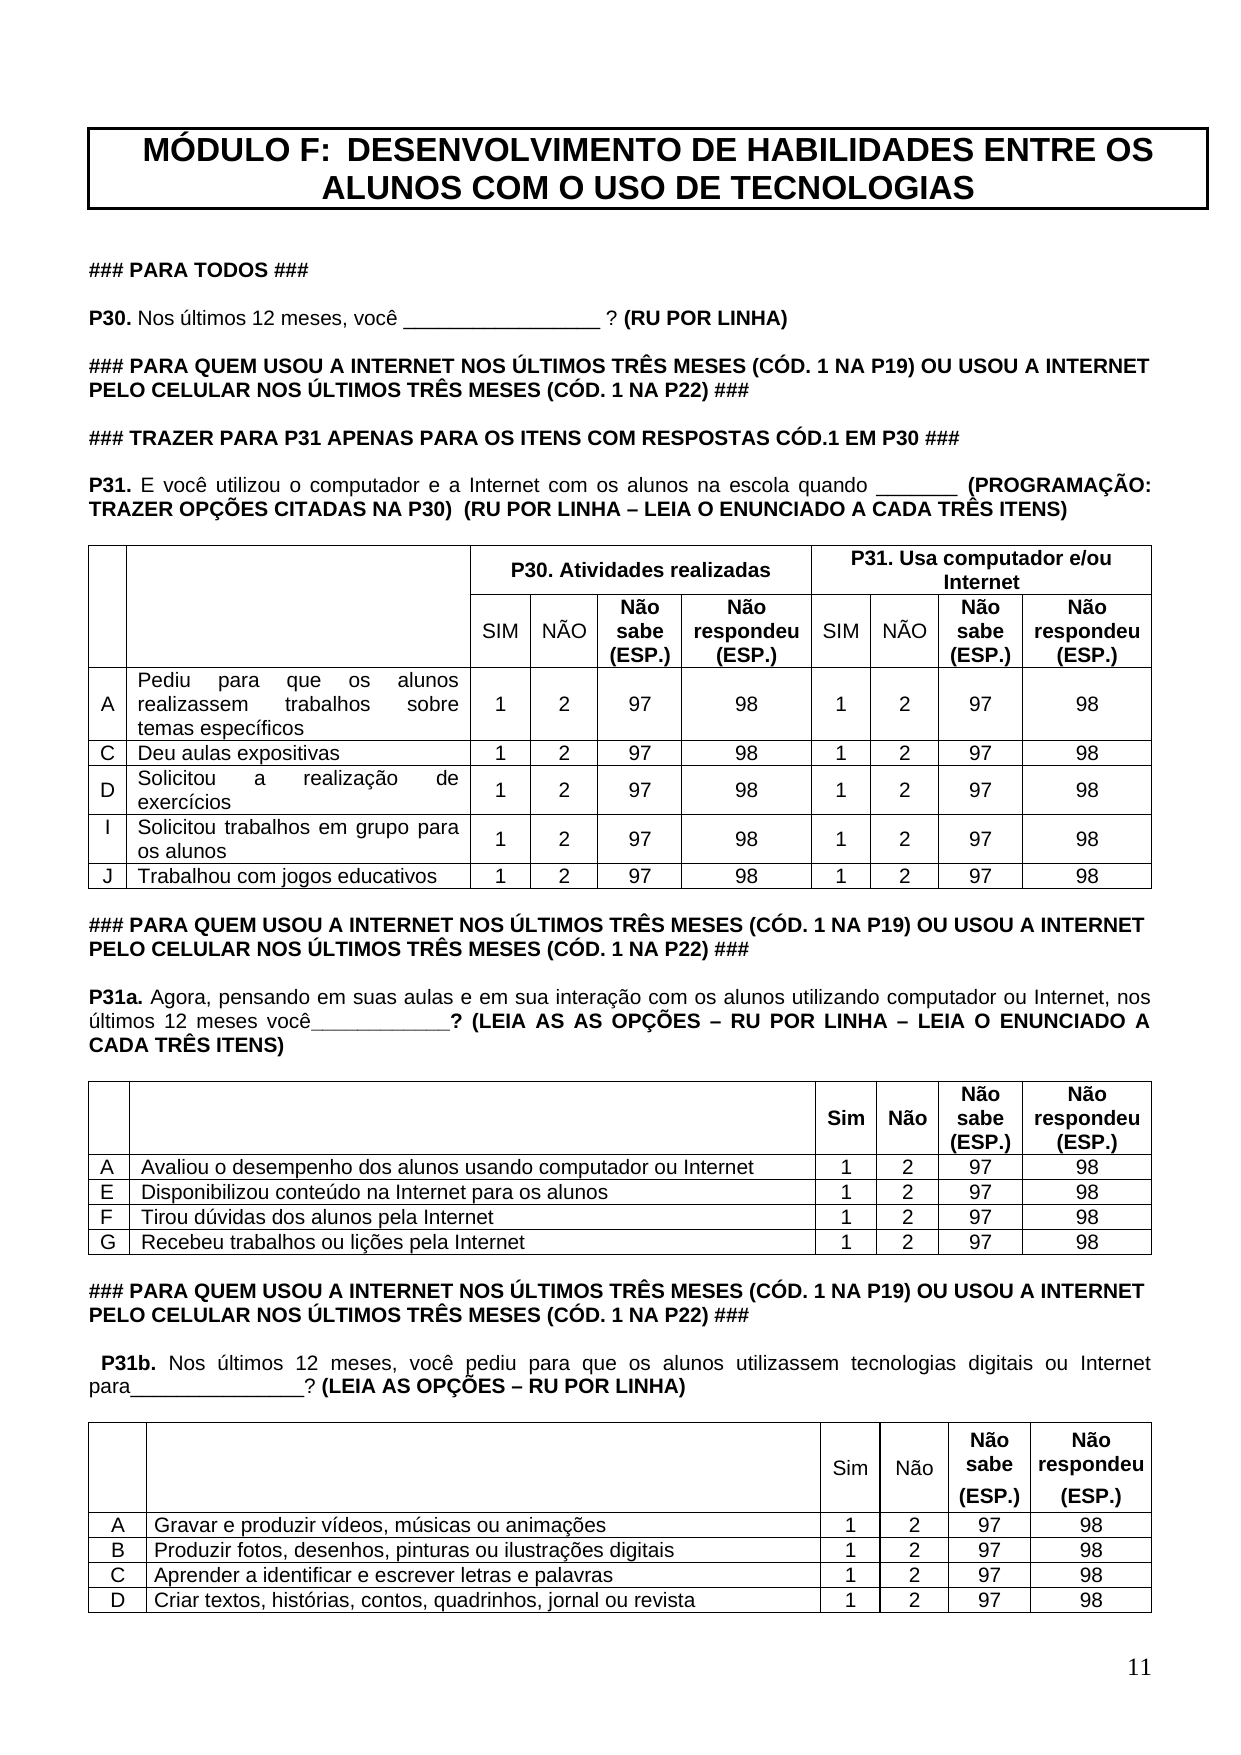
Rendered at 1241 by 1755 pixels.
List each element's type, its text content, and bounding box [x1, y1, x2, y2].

table_cell 2 [877, 1205, 938, 1228]
table_cell Não sabe (ESP.) [598, 595, 681, 667]
table_cell 2 [531, 815, 597, 863]
table_cell 97 [939, 864, 1022, 888]
table_cell A [89, 1155, 129, 1178]
table_cell 97 [939, 741, 1022, 765]
table_cell 1 [812, 668, 870, 740]
table_cell 98 [682, 741, 811, 765]
table_cell 1 [816, 1180, 876, 1203]
table_cell 98 [1023, 1180, 1151, 1203]
table_cell 1 [471, 668, 530, 740]
table_header P30. Atividades realizadas [471, 546, 811, 594]
table_cell 1 [471, 741, 530, 765]
table_cell 2 [881, 1563, 948, 1587]
table_cell SIM [471, 595, 530, 667]
table_cell 1 [471, 766, 530, 814]
table_cell 97 [939, 1230, 1022, 1253]
table_cell 2 [871, 741, 938, 765]
table_cell I [89, 815, 126, 863]
table_cell SIM [812, 595, 870, 667]
table_cell 1 [821, 1588, 879, 1612]
table_cell 98 [682, 864, 811, 888]
table_cell 1 [816, 1205, 876, 1228]
table_cell C [89, 1563, 146, 1587]
table_cell Solicitou a realização de exercícios [127, 766, 470, 814]
table_cell Pediu para que os alunos realizassem trabalhos sobre temas específicos [127, 668, 470, 740]
text P30. Nos últimos 12 meses, você _________________ ? (RU POR LINHA) [89, 306, 1152, 329]
table_cell 1 [812, 766, 870, 814]
table_cell 1 [816, 1155, 876, 1178]
table_cell Não respondeu (ESP.) [1023, 595, 1151, 667]
table_header Não respondeu (ESP.) [1023, 1082, 1151, 1153]
table_cell 97 [949, 1563, 1030, 1587]
table_cell 98 [1023, 1155, 1151, 1178]
table_cell 98 [1023, 766, 1151, 814]
table_cell 97 [598, 864, 681, 888]
table_cell 1 [471, 815, 530, 863]
table_cell Solicitou trabalhos em grupo para os alunos [127, 815, 470, 863]
table_cell 1 [471, 864, 530, 888]
table_header Sim [816, 1082, 876, 1153]
table_cell 97 [939, 1180, 1022, 1203]
table_cell 97 [598, 766, 681, 814]
table_cell 98 [1023, 668, 1151, 740]
table_cell 1 [821, 1538, 879, 1562]
table_cell Produzir fotos, desenhos, pinturas ou ilustrações digitais [147, 1538, 820, 1562]
table_cell 2 [877, 1230, 938, 1253]
table_header Não sabe (ESP.) [949, 1423, 1030, 1512]
table_cell Trabalhou com jogos educativos [127, 864, 470, 888]
text ### PARA TODOS ### [89, 258, 1152, 282]
table_cell 98 [1023, 815, 1151, 863]
table_cell 98 [1031, 1563, 1151, 1587]
table_cell D [89, 1588, 146, 1612]
table_cell E [89, 1180, 129, 1203]
table_header [130, 1082, 815, 1153]
table_cell 2 [871, 815, 938, 863]
table_cell G [89, 1230, 129, 1253]
table_cell NÃO [871, 595, 938, 667]
text ### PARA QUEM USOU A INTERNET NOS ÚLTIMOS TRÊS MESES (CÓD. 1 NA P19) OU USOU A INTERNET PELO CELULAR NOS ÚLTIMOS TRÊS MESES (CÓD. 1 NA P22) ### [89, 1278, 1152, 1326]
table_cell Criar textos, histórias, contos, quadrinhos, jornal ou revista [147, 1588, 820, 1612]
table_cell C [89, 741, 126, 765]
table_cell 97 [939, 1205, 1022, 1228]
table_cell 97 [949, 1513, 1030, 1537]
table_cell 1 [816, 1230, 876, 1253]
table_cell Tirou dúvidas dos alunos pela Internet [130, 1205, 815, 1228]
table_cell 98 [1031, 1588, 1151, 1612]
table_cell 2 [531, 741, 597, 765]
table_cell 2 [881, 1538, 948, 1562]
table_cell 97 [939, 1155, 1022, 1178]
table_cell 2 [531, 766, 597, 814]
table_cell A [89, 1513, 146, 1537]
text P31a. Agora, pensando em suas aulas e em sua interação com os alunos utilizando computador ou Internet, nos últimos 12 meses você____________? (LEIA AS AS OPÇÕES – RU POR LINHA – LEIA O ENUNCIADO A CADA TRÊS ITENS) [89, 985, 1152, 1057]
table_header Sim [821, 1423, 879, 1512]
table_cell Não respondeu (ESP.) [682, 595, 811, 667]
table_cell 98 [682, 668, 811, 740]
table_header Não respondeu (ESP.) [1031, 1423, 1151, 1512]
table_cell 2 [871, 766, 938, 814]
table_cell 2 [881, 1513, 948, 1537]
table_cell A [89, 668, 126, 740]
table_cell 1 [812, 864, 870, 888]
table_cell 97 [939, 668, 1022, 740]
table_cell Aprender a identificar e escrever letras e palavras [147, 1563, 820, 1587]
table_cell Não sabe (ESP.) [939, 595, 1022, 667]
table_cell 1 [821, 1563, 879, 1587]
table_cell 98 [1031, 1538, 1151, 1562]
table_header [89, 1423, 146, 1512]
table_cell NÃO [531, 595, 597, 667]
table_cell 97 [949, 1538, 1030, 1562]
table_cell 2 [877, 1180, 938, 1203]
table_cell Disponibilizou conteúdo na Internet para os alunos [130, 1180, 815, 1203]
table_cell 1 [812, 741, 870, 765]
table_cell 98 [682, 815, 811, 863]
table_cell Deu aulas expositivas [127, 741, 470, 765]
table_cell J [89, 864, 126, 888]
table_cell 2 [871, 864, 938, 888]
table_header [89, 1082, 129, 1153]
table_cell 98 [1023, 1230, 1151, 1253]
table_cell 2 [531, 864, 597, 888]
table_cell 98 [1023, 741, 1151, 765]
table_header [147, 1423, 820, 1512]
table_cell Gravar e produzir vídeos, músicas ou animações [147, 1513, 820, 1537]
table_header [127, 546, 470, 667]
text P31b. Nos últimos 12 meses, você pediu para que os alunos utilizassem tecnologias digitais ou Internet para_______________? (LEIA AS OPÇÕES – RU POR LINHA) [89, 1350, 1152, 1398]
table_cell 98 [1023, 1205, 1151, 1228]
table_cell 2 [871, 668, 938, 740]
text P31. E você utilizou o computador e a Internet com os alunos na escola quando _______ (PROGRAMAÇÃO: TRAZER OPÇÕES CITADAS NA P30) (RU POR LINHA – LEIA O ENUNCIADO A CADA TRÊS ITENS) [89, 473, 1152, 521]
table_header P31. Usa computador e/ou Internet [812, 546, 1151, 594]
text ### PARA QUEM USOU A INTERNET NOS ÚLTIMOS TRÊS MESES (CÓD. 1 NA P19) OU USOU A INTERNET PELO CELULAR NOS ÚLTIMOS TRÊS MESES (CÓD. 1 NA P22) ### [89, 913, 1152, 961]
table_cell Recebeu trabalhos ou lições pela Internet [130, 1230, 815, 1253]
table_cell 1 [821, 1513, 879, 1537]
table_cell 97 [598, 815, 681, 863]
text ### PARA QUEM USOU A INTERNET NOS ÚLTIMOS TRÊS MESES (CÓD. 1 NA P19) OU USOU A INTERNET PELO CELULAR NOS ÚLTIMOS TRÊS MESES (CÓD. 1 NA P22) ### [89, 353, 1152, 401]
table_cell 2 [531, 668, 597, 740]
text ### TRAZER PARA P31 APENAS PARA OS ITENS COM RESPOSTAS CÓD.1 EM P30 ### [89, 425, 1152, 449]
table_cell 97 [939, 815, 1022, 863]
table_cell 97 [949, 1588, 1030, 1612]
table_cell 97 [598, 668, 681, 740]
table_cell 98 [682, 766, 811, 814]
table_cell F [89, 1205, 129, 1228]
table_cell 98 [1023, 864, 1151, 888]
table_cell 97 [939, 766, 1022, 814]
table_cell 2 [877, 1155, 938, 1178]
table_cell B [89, 1538, 146, 1562]
table_header Não [877, 1082, 938, 1153]
table_header Não [881, 1423, 948, 1512]
table_cell Avaliou o desempenho dos alunos usando computador ou Internet [130, 1155, 815, 1178]
table_cell 1 [812, 815, 870, 863]
table_cell 2 [881, 1588, 948, 1612]
table_cell 98 [1031, 1513, 1151, 1537]
table_header Não sabe (ESP.) [939, 1082, 1022, 1153]
table_cell D [89, 766, 126, 814]
table_cell 97 [598, 741, 681, 765]
table_header [89, 546, 126, 667]
